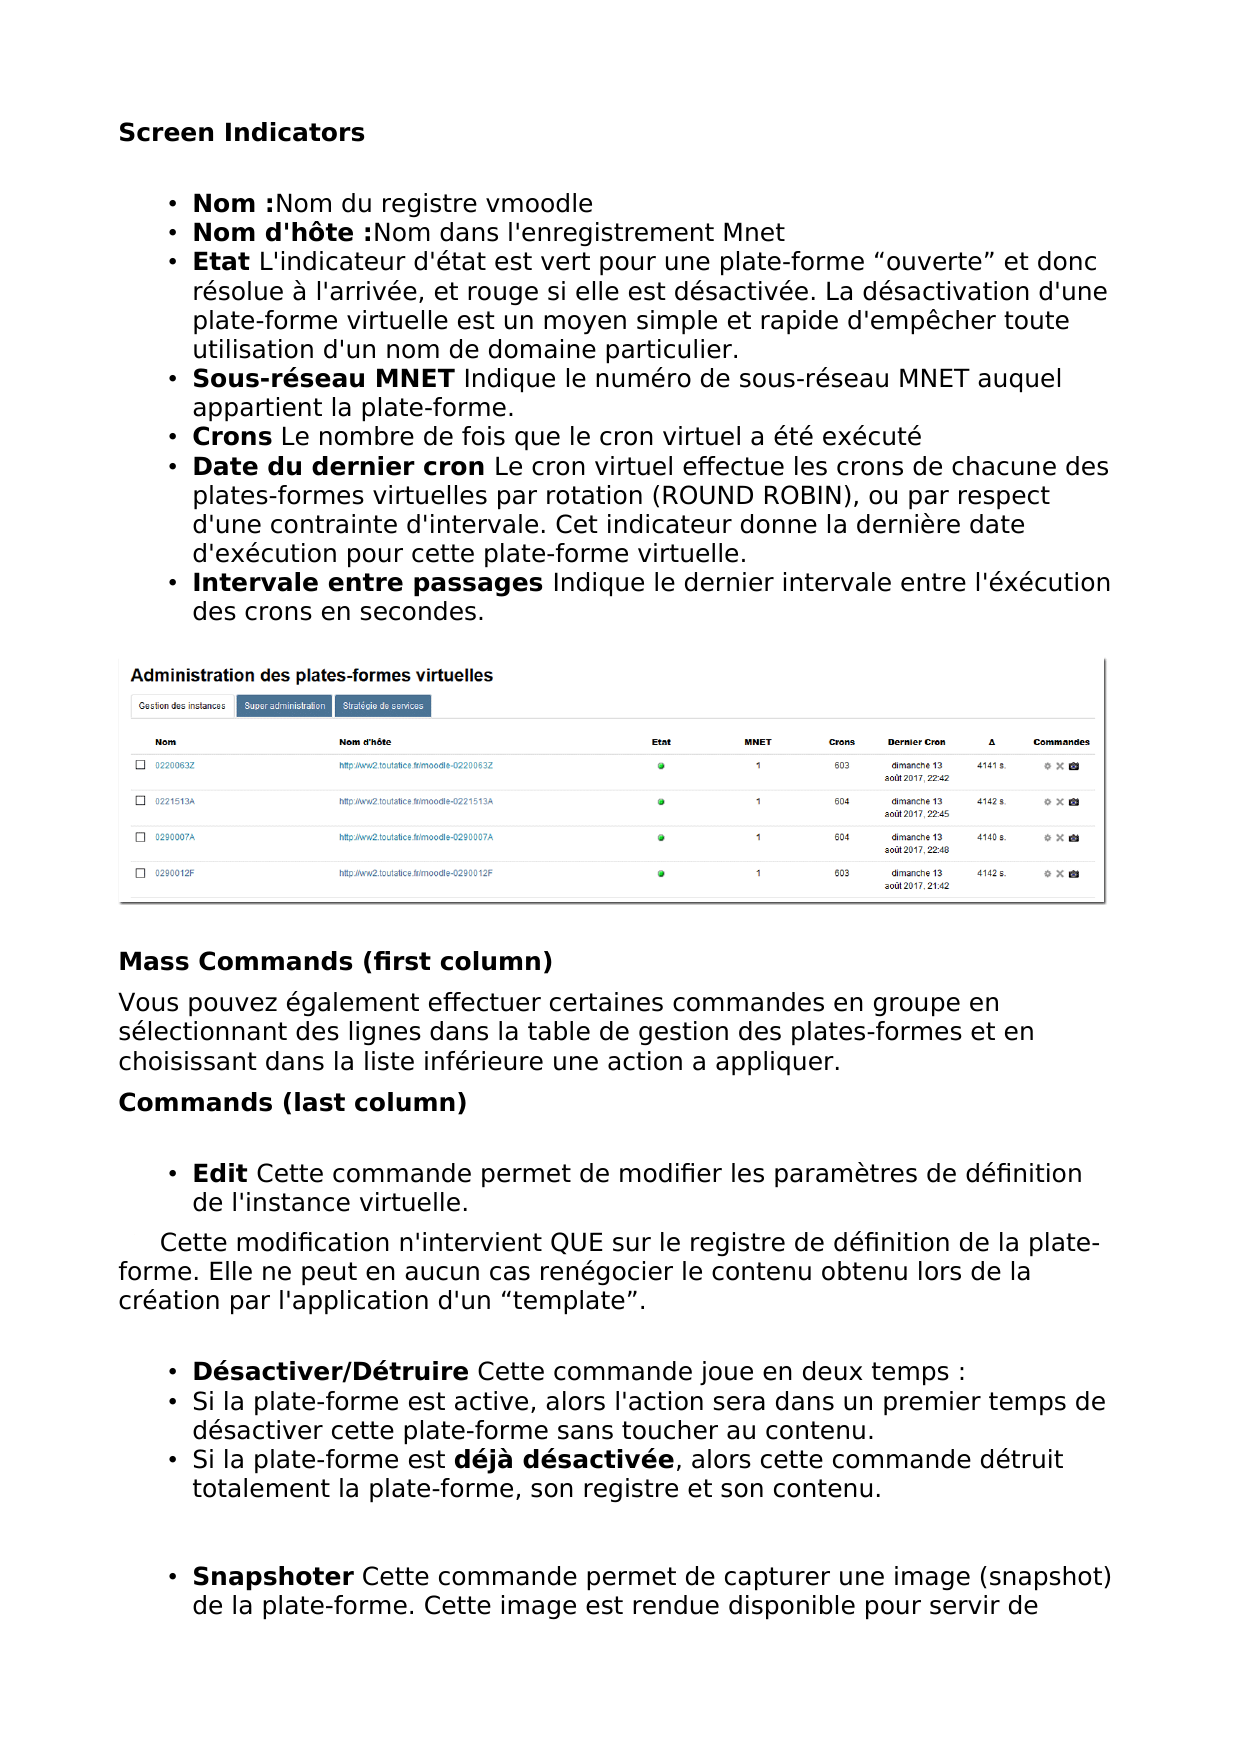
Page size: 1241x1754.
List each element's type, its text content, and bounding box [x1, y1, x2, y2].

text Commands (last column) [118, 1088, 1122, 1117]
list Edit Cette commande permet de modifier les paramètres de définition de l'instance virtuelle. [177, 1159, 1122, 1218]
list Si la plate-forme est active, alors l'action sera dans un premier temps de désactiver cette plate-forme sans toucher au contenu. [177, 1387, 1122, 1445]
list Désactiver/Détruire Cette commande joue en deux temps : [177, 1357, 1122, 1387]
text Vous pouvez également effectuer certaines commandes en groupe en sélectionnant des lignes dans la table de gestion des plates-formes et en choisissant dans la liste inférieure une action a appliquer. [118, 988, 1122, 1076]
list Sous-réseau MNET Indique le numéro de sous-réseau MNET auquel appartient la plate-forme. [177, 364, 1122, 423]
list Intervale entre passages Indique le dernier intervale entre l'éxécution des crons en secondes. [177, 568, 1122, 627]
list Nom :Nom du registre vmoodle [177, 189, 1122, 218]
text Cette modification n'intervient QUE sur le registre de définition de la plate-forme. Elle ne peut en aucun cas renégocier le contenu obtenu lors de la création par l'application d'un “template”. [118, 1218, 1122, 1316]
picture [118, 656, 1123, 905]
list Snapshoter Cette commande permet de capturer une image (snapshot) de la plate-forme. Cette image est rendue disponible pour servir de [177, 1562, 1122, 1621]
list Si la plate-forme est déjà désactivée, alors cette commande détruit totalement la plate-forme, son registre et son contenu. [177, 1445, 1122, 1503]
list Nom d'hôte :Nom dans l'enregistrement Mnet [177, 218, 1122, 248]
list Crons Le nombre de fois que le cron virtuel a été exécuté [177, 423, 1122, 452]
list Etat L'indicateur d'état est vert pour une plate-forme “ouverte” et donc résolue à l'arrivée, et rouge si elle est désactivée. La désactivation d'une plate-forme virtuelle est un moyen simple et rapide d'empêcher toute utilisation d'un nom de domaine particulier. [177, 248, 1122, 364]
subtitle Screen Indicators [118, 118, 1122, 147]
text Mass Commands (first column) [118, 947, 1122, 976]
list Date du dernier cron Le cron virtuel effectue les crons de chacune des plates-formes virtuelles par rotation (ROUND ROBIN), ou par respect d'une contrainte d'intervale. Cet indicateur donne la dernière date d'exécution pour cette plate-forme virtuelle. [177, 452, 1122, 568]
